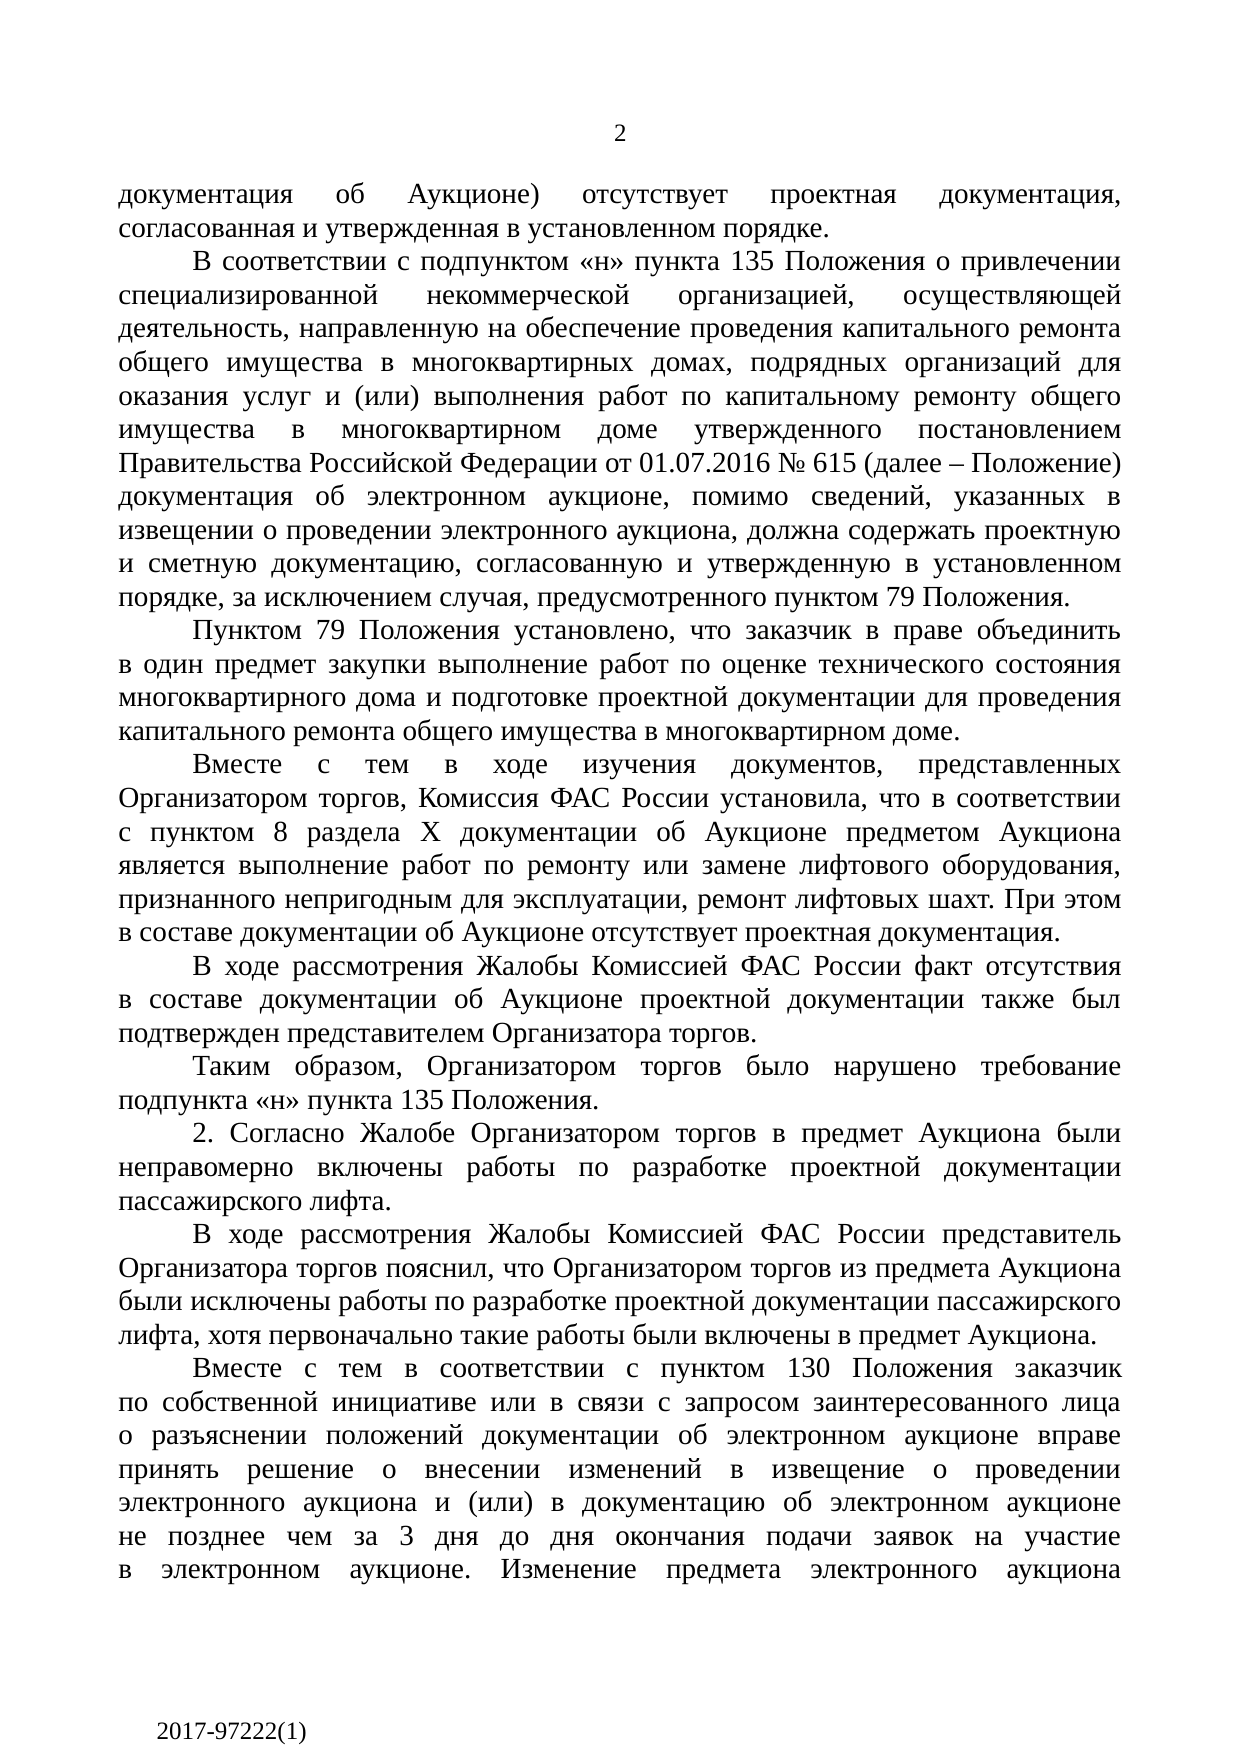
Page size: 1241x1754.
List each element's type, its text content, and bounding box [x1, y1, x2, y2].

text В ходе рассмотрения Жалобы Комиссией ФАС России представитель Организатора торгов пояснил, что Организатором торгов из предмета Аукциона были исключены работы по разработке проектной документации пассажирского лифта, хотя первоначально такие работы были включены в предмет Аукциона. [118, 1216, 1122, 1350]
text Вместе с тем в ходе изучения документов, представленных Организатором торгов, Комиссия ФАС России установила, что в соответствии с пунктом 8 раздела X документации об Аукционе предметом Аукциона является выполнение работ по ремонту или замене лифтового оборудования, признанного непригодным для эксплуатации, ремонт лифтовых шахт. При этом в составе документации об Аукционе отсутствует проектная документация. [118, 747, 1122, 948]
text - документация об Аукционе) отсутствует проектная документация, согласованная и утвержденная в установленном порядке. [118, 176, 1122, 243]
text Вместе с тем в соответствии с пунктом 130 Положения заказчик по собственной инициативе или в связи с запросом заинтересованного лица о разъяснении положений документации об электронном аукционе вправе принять решение о внесении изменений в извещение о проведении электронного аукциона и (или) в документацию об электронном аукционе не позднее чем за 3 дня до дня окончания подачи заявок на участие в электронном аукционе. Изменение предмета электронного аукциона [118, 1350, 1122, 1585]
text Пунктом 79 Положения установлено, что заказчик в праве объединить в один предмет закупки выполнение работ по оценке технического состояния многоквартирного дома и подготовке проектной документации для проведения капитального ремонта общего имущества в многоквартирном доме. [118, 612, 1122, 747]
text В соответствии с подпунктом «н» пункта 135 Положения о привлечении специализированной некоммерческой организацией, осуществляющей деятельность, направленную на обеспечение проведения капитального ремонта общего имущества в многоквартирных домах, подрядных организаций для оказания услуг и (или) выполнения работ по капитальному ремонту общего имущества в многоквартирном доме утвержденного постановлением Правительства Российской Федерации от 01.07.2016 № 615 (далее – Положение) документация об электронном аукционе, помимо сведений, указанных в извещении о проведении электронного аукциона, должна содержать проектную и сметную документацию, согласованную и утвержденную в установленном порядке, за исключением случая, предусмотренного пунктом 79 Положения. [118, 243, 1122, 612]
text 2. Согласно Жалобе Организатором торгов в предмет Аукциона были неправомерно включены работы по разработке проектной документации пассажирского лифта. [118, 1116, 1122, 1216]
text Таким образом, Организатором торгов было нарушено требование подпункта «н» пункта 135 Положения. [118, 1048, 1122, 1116]
text В ходе рассмотрения Жалобы Комиссией ФАС России факт отсутствия в составе документации об Аукционе проектной документации также был подтвержден представителем Организатора торгов. [118, 948, 1122, 1048]
